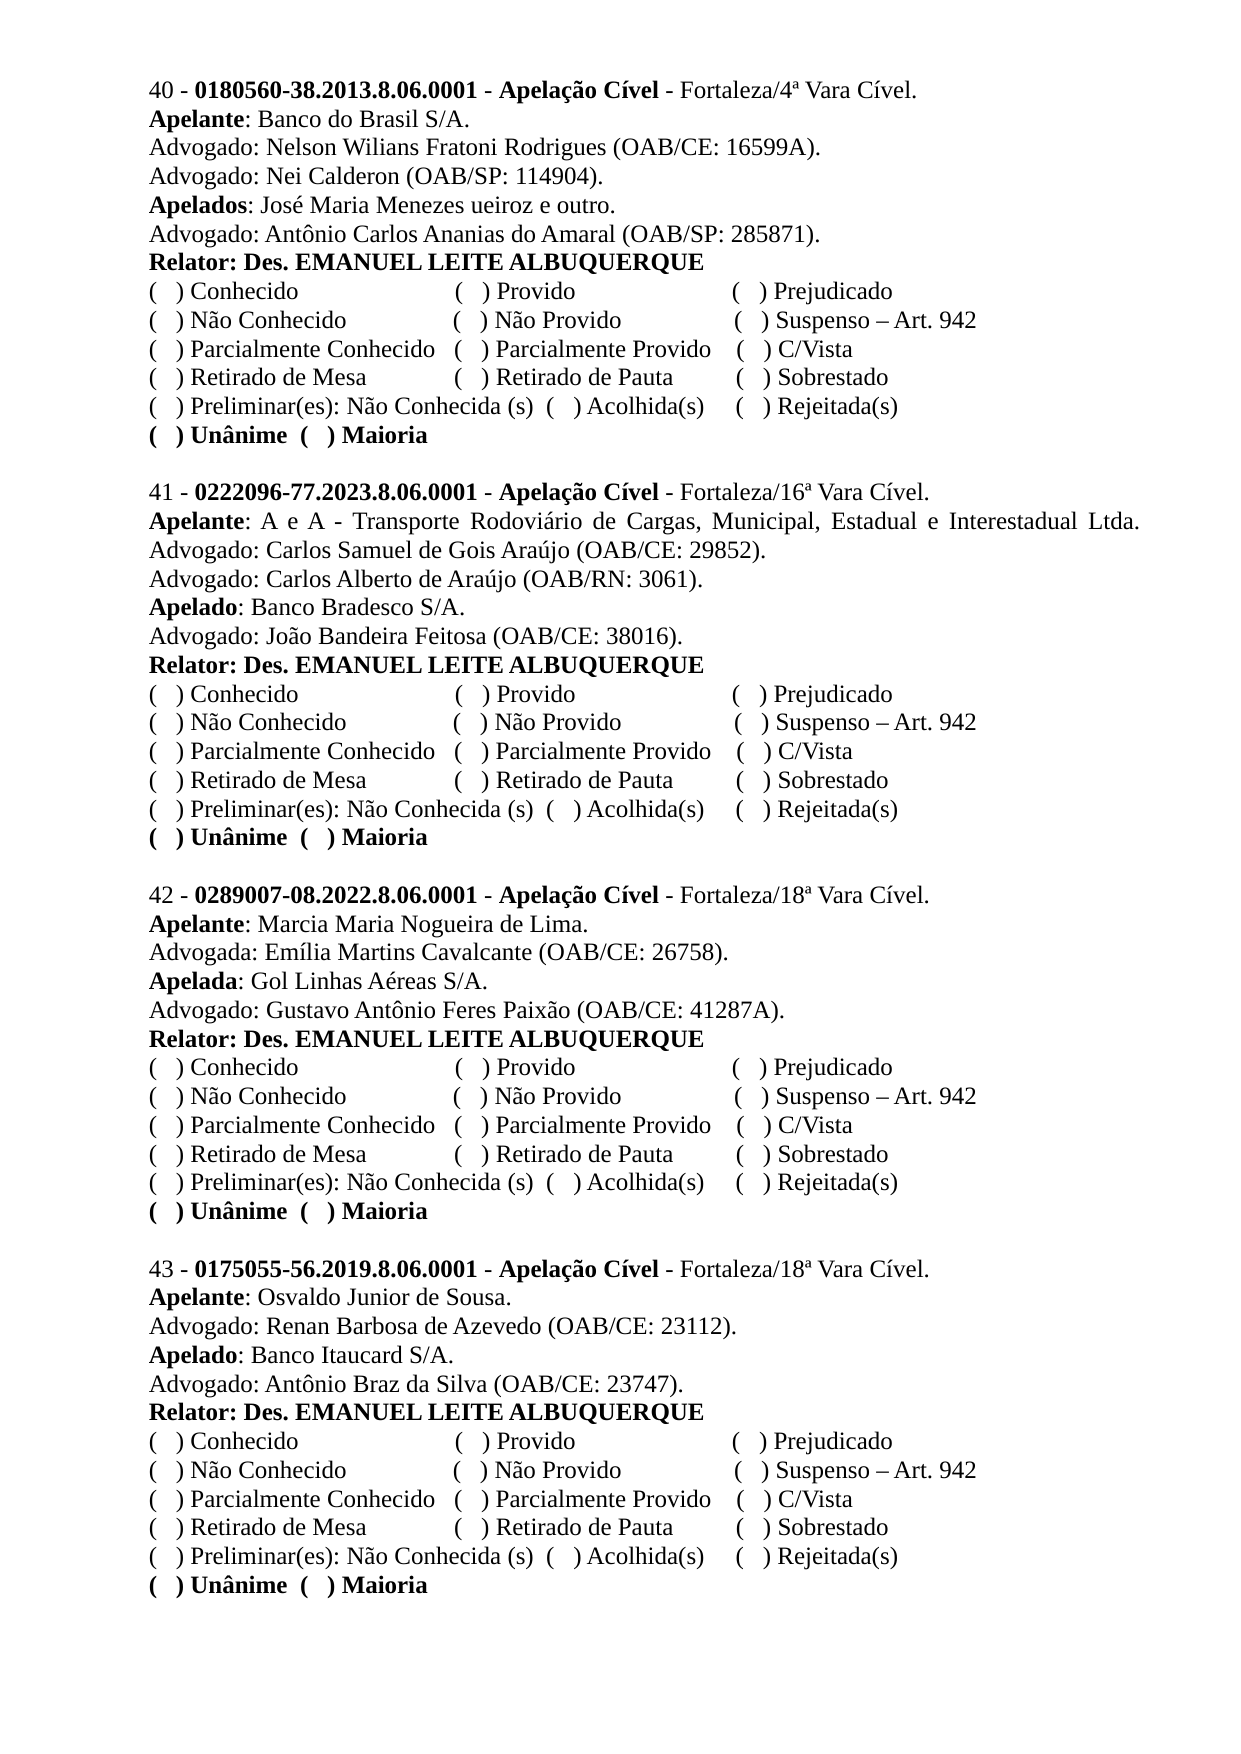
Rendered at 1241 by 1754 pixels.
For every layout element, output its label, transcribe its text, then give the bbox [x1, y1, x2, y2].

text 43 - 0175055-56.2019.8.06.0001 - Apelação Cível - Fortaleza/18ª Vara Cível. [148, 1254, 1141, 1282]
text ( ) Preliminar(es): Não Conhecida (s) ( ) Acolhida(s) ( ) Rejeitada(s) [148, 1167, 1158, 1196]
text Apelada: Gol Linhas Aéreas S/A. [148, 966, 1141, 995]
text Relator: Des. EMANUEL LEITE ALBUQUERQUE [148, 1024, 1141, 1052]
text Advogada: Emília Martins Cavalcante (OAB/CE: 26758). [148, 937, 1141, 966]
text Advogado: Carlos Alberto de Araújo (OAB/RN: 3061). [148, 564, 1141, 592]
text ( ) Não Conhecido ( ) Não Provido ( ) Suspenso – Art. 942 [148, 707, 1158, 736]
text ( ) Parcialmente Conhecido ( ) Parcialmente Provido ( ) C/Vista [148, 736, 1158, 765]
text Advogado: Renan Barbosa de Azevedo (OAB/CE: 23112). [148, 1311, 1141, 1340]
text ( ) Não Conhecido ( ) Não Provido ( ) Suspenso – Art. 942 [148, 305, 1158, 334]
text Relator: Des. EMANUEL LEITE ALBUQUERQUE [148, 247, 1141, 276]
text Apelados: José Maria Menezes ueiroz e outro. [148, 190, 1141, 219]
text ( ) Unânime ( ) Maioria [148, 1570, 1141, 1599]
text Advogado: Nelson Wilians Fratoni Rodrigues (OAB/CE: 16599A). [148, 132, 1141, 161]
text ( ) Parcialmente Conhecido ( ) Parcialmente Provido ( ) C/Vista [148, 334, 1158, 362]
text Advogado: Antônio Carlos Ananias do Amaral (OAB/SP: 285871). [148, 219, 1141, 247]
text ( ) Unânime ( ) Maioria [148, 1196, 1141, 1225]
text ( ) Conhecido ( ) Provido ( ) Prejudicado [148, 1426, 1141, 1455]
text ( ) Unânime ( ) Maioria [148, 420, 1141, 449]
text ( ) Preliminar(es): Não Conhecida (s) ( ) Acolhida(s) ( ) Rejeitada(s) [148, 794, 1158, 822]
text ( ) Não Conhecido ( ) Não Provido ( ) Suspenso – Art. 942 [148, 1081, 1158, 1110]
text ( ) Não Conhecido ( ) Não Provido ( ) Suspenso – Art. 942 [148, 1455, 1158, 1484]
text ( ) Conhecido ( ) Provido ( ) Prejudicado [148, 1052, 1141, 1081]
text Relator: Des. EMANUEL LEITE ALBUQUERQUE [148, 1397, 1141, 1426]
text ( ) Conhecido ( ) Provido ( ) Prejudicado [148, 679, 1141, 707]
text 41 - 0222096-77.2023.8.06.0001 - Apelação Cível - Fortaleza/16ª Vara Cível. [148, 477, 1141, 506]
text Relator: Des. EMANUEL LEITE ALBUQUERQUE [148, 650, 1141, 679]
text ( ) Conhecido ( ) Provido ( ) Prejudicado [148, 276, 1141, 305]
text ( ) Retirado de Mesa ( ) Retirado de Pauta ( ) Sobrestado [148, 1512, 1158, 1541]
text Apelante: Osvaldo Junior de Sousa. [148, 1282, 1141, 1311]
text Advogado: Gustavo Antônio Feres Paixão (OAB/CE: 41287A). [148, 995, 1141, 1024]
text Apelante: Marcia Maria Nogueira de Lima. [148, 909, 1141, 937]
text Apelante: Banco do Brasil S/A. [148, 104, 1141, 132]
text ( ) Preliminar(es): Não Conhecida (s) ( ) Acolhida(s) ( ) Rejeitada(s) [148, 391, 1158, 420]
text ( ) Parcialmente Conhecido ( ) Parcialmente Provido ( ) C/Vista [148, 1110, 1158, 1139]
text ( ) Unânime ( ) Maioria [148, 822, 1141, 851]
text ( ) Retirado de Mesa ( ) Retirado de Pauta ( ) Sobrestado [148, 765, 1158, 794]
text Apelante: A e A - Transporte Rodoviário de Cargas, Municipal, Estadual e Interestadual Ltda. Advogado: Carlos Samuel de Gois Araújo (OAB/CE: 29852). [148, 506, 1141, 564]
text 40 - 0180560-38.2013.8.06.0001 - Apelação Cível - Fortaleza/4ª Vara Cível. [148, 75, 1141, 104]
text ( ) Parcialmente Conhecido ( ) Parcialmente Provido ( ) C/Vista [148, 1484, 1158, 1512]
text 42 - 0289007-08.2022.8.06.0001 - Apelação Cível - Fortaleza/18ª Vara Cível. [148, 880, 1141, 909]
text ( ) Retirado de Mesa ( ) Retirado de Pauta ( ) Sobrestado [148, 362, 1158, 391]
text ( ) Preliminar(es): Não Conhecida (s) ( ) Acolhida(s) ( ) Rejeitada(s) [148, 1541, 1158, 1570]
text Advogado: Nei Calderon (OAB/SP: 114904). [148, 161, 1141, 190]
text Advogado: João Bandeira Feitosa (OAB/CE: 38016). [148, 621, 1141, 650]
text Apelado: Banco Bradesco S/A. [148, 592, 1141, 621]
text ( ) Retirado de Mesa ( ) Retirado de Pauta ( ) Sobrestado [148, 1139, 1158, 1167]
text Advogado: Antônio Braz da Silva (OAB/CE: 23747). [148, 1369, 1141, 1397]
text Apelado: Banco Itaucard S/A. [148, 1340, 1141, 1369]
